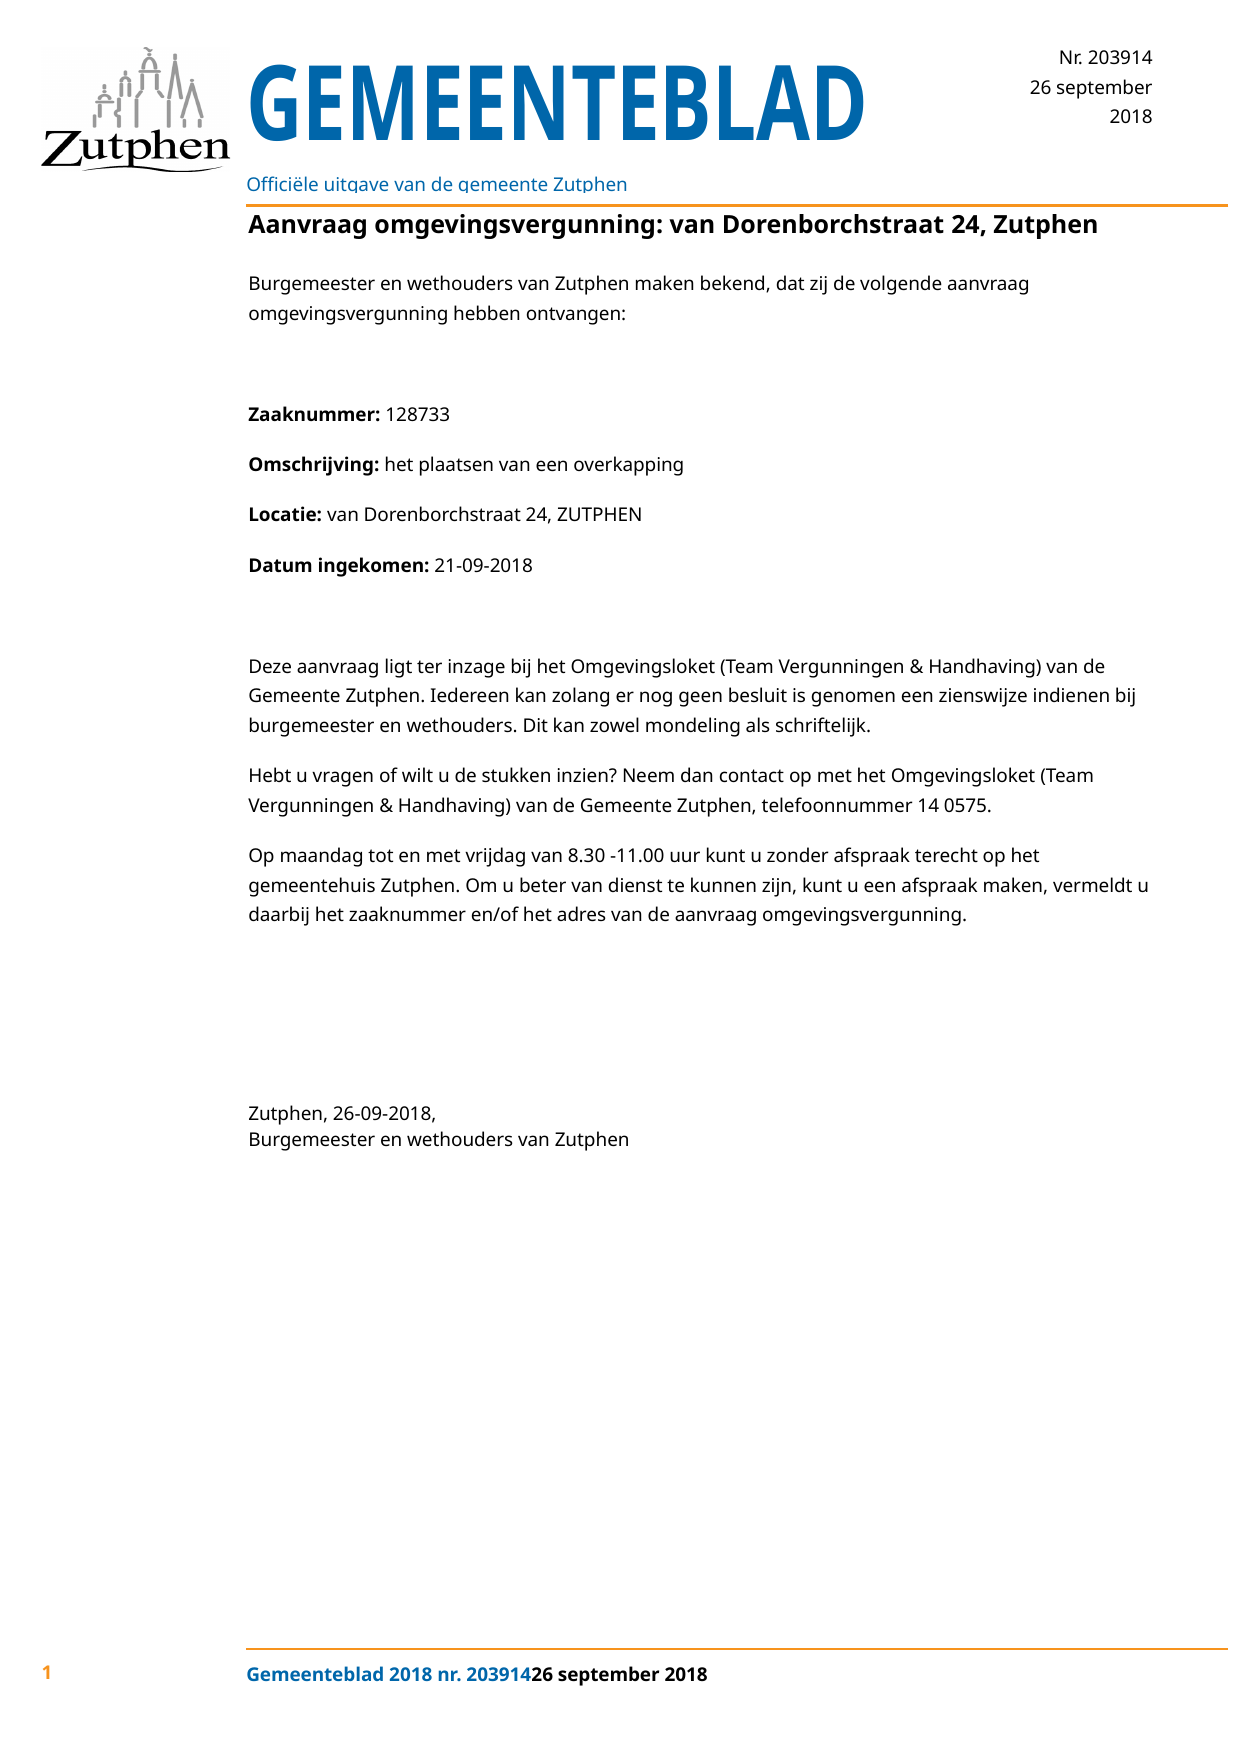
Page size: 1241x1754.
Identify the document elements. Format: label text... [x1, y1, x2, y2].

text Op maandag tot en met vrijdag van 8.30 -11.00 uur kunt u zonder afspraak terecht op het gemeentehuis Zutphen. Om u beter van dienst te kunnen zijn, kunt u een afspraak maken, vermeldt u daarbij het zaaknummer en/of het adres van de aanvraag omgevingsvergunning. [248, 842, 1152, 927]
text Datum ingekomen: 21-09-2018 [248, 552, 1152, 578]
text Zutphen, 26-09-2018, [248, 1101, 1152, 1126]
text Locatie: van Dorenborchstraat 24, ZUTPHEN [248, 502, 1152, 527]
text Hebt u vragen of wilt u de stukken inzien? Neem dan contact op met het Omgevingsloket (Team Vergunningen & Handhaving) van de Gemeente Zutphen, telefoonnummer 14 0575. [248, 762, 1152, 818]
text Deze aanvraag ligt ter inzage bij het Omgevingsloket (Team Vergunningen & Handhaving) van de Gemeente Zutphen. Iedereen kan zolang er nog geen besluit is genomen een zienswijze indienen bij burgemeester en wethouders. Dit kan zowel mondeling als schriftelijk. [248, 653, 1152, 738]
text Burgemeester en wethouders van Zutphen maken bekend, dat zij de volgende aanvraag omgevingsvergunning hebben ontvangen: [248, 270, 1152, 326]
text Omschrijving: het plaatsen van een overkapping [248, 451, 1152, 477]
text Burgemeester en wethouders van Zutphen [248, 1126, 1152, 1152]
picture [41, 47, 231, 172]
text Zaaknummer: 128733 [248, 401, 1152, 426]
text Aanvraag omgevingsvergunning: van Dorenborchstraat 24, Zutphen [248, 207, 1152, 241]
